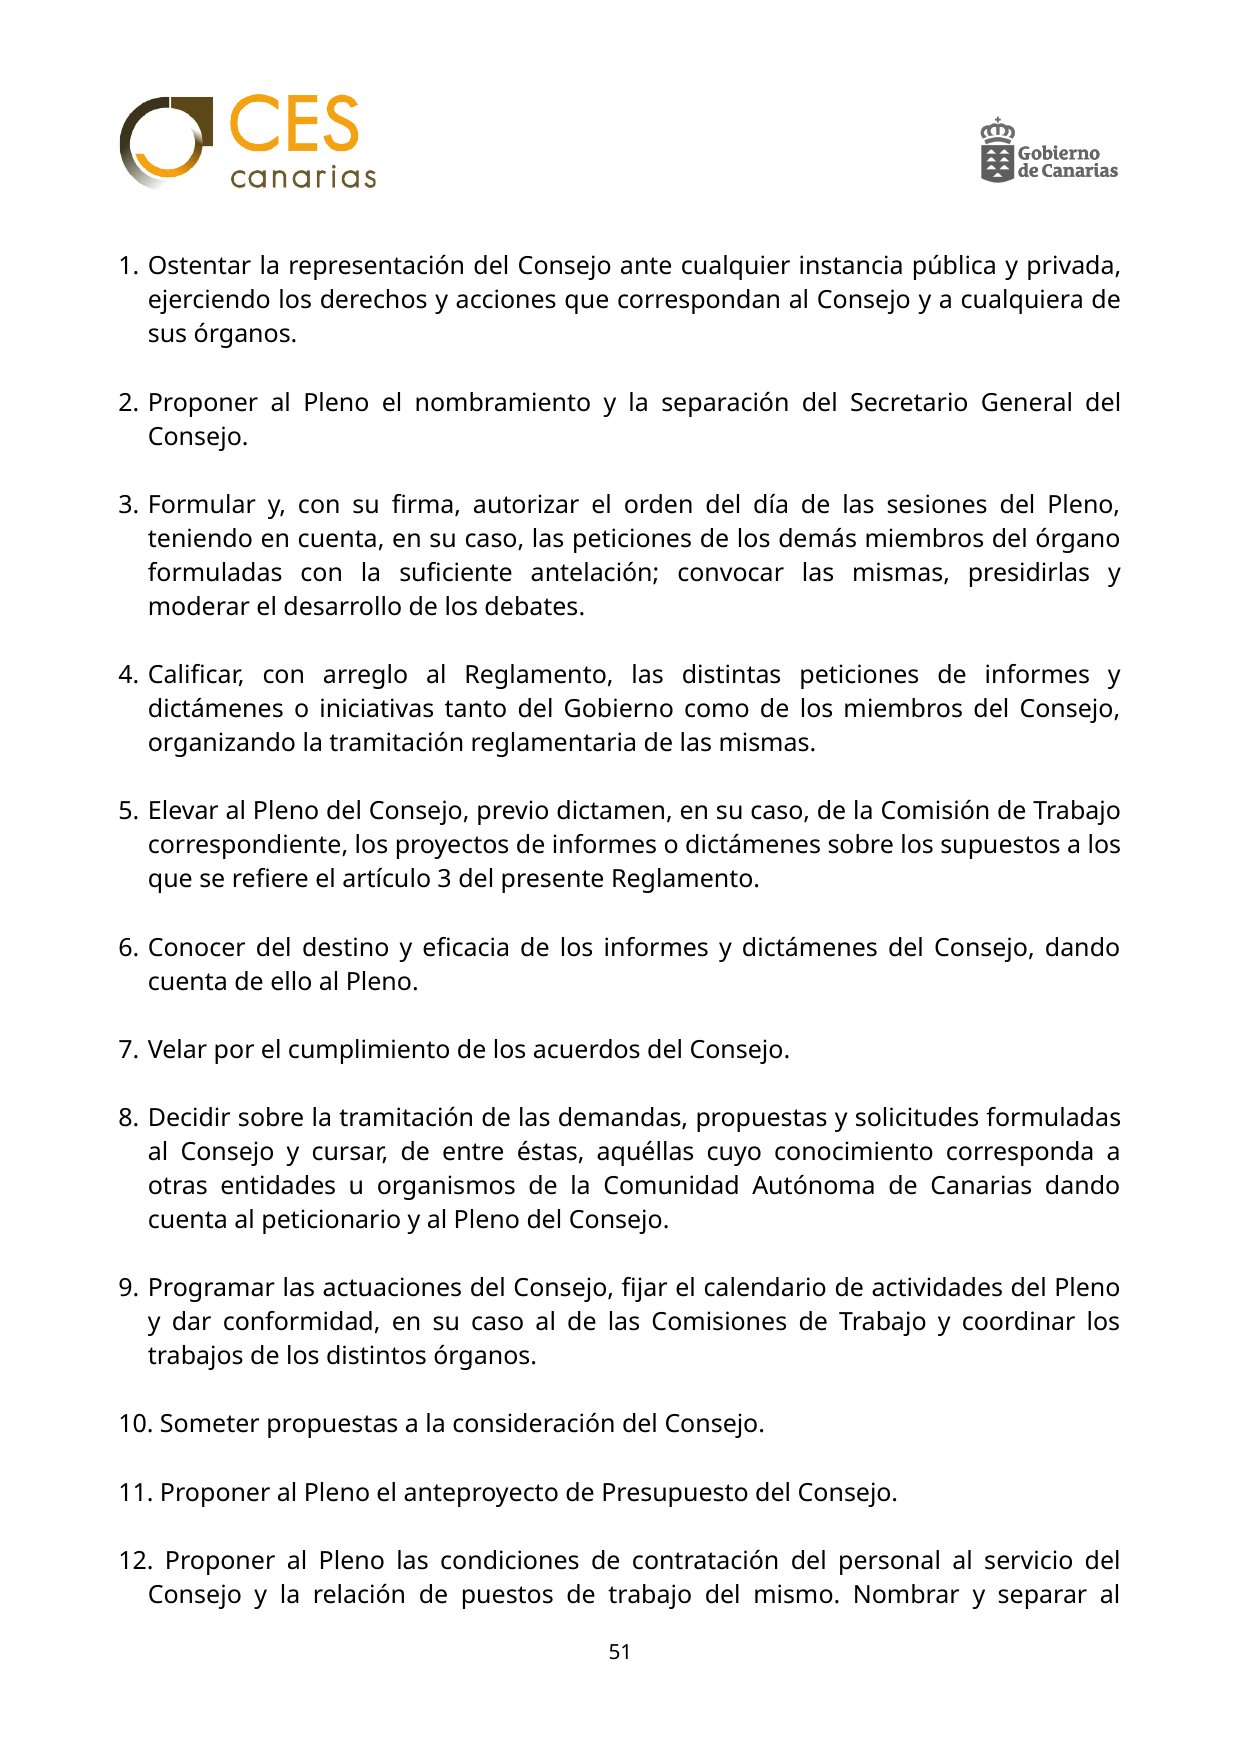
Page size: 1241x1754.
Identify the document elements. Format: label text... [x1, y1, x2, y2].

picture [975, 111, 1120, 186]
text 7. Velar por el cumplimiento de los acuerdos del Consejo. [118, 1031, 1122, 1065]
text 10. Someter propuestas a la consideración del Consejo. [118, 1406, 1122, 1440]
text 5. Elevar al Pleno del Consejo, previo dictamen, en su caso, de la Comisión de Trabajo correspondiente, los proyectos de informes o dictámenes sobre los supuestos a los que se refiere el artículo 3 del presente Reglamento. [118, 793, 1122, 895]
text 4. Calificar, con arreglo al Reglamento, las distintas peticiones de informes y dictámenes o iniciativas tanto del Gobierno como de los miembros del Consejo, organizando la tramitación reglamentaria de las mismas. [118, 657, 1122, 759]
text 11. Proponer al Pleno el anteproyecto de Presupuesto del Consejo. [118, 1474, 1122, 1508]
text 2. Proponer al Pleno el nombramiento y la separación del Secretario General del Consejo. [118, 384, 1122, 452]
text 8. Decidir sobre la tramitación de las demandas, propuestas y solicitudes formuladas al Consejo y cursar, de entre éstas, aquéllas cuyo conocimiento corresponda a otras entidades u organismos de la Comunidad Autónoma de Canarias dando cuenta al peticionario y al Pleno del Consejo. [118, 1099, 1122, 1236]
text 12. Proponer al Pleno las condiciones de contratación del personal al servicio del Consejo y la relación de puestos de trabajo del mismo. Nombrar y separar al [118, 1542, 1122, 1610]
text 1. Ostentar la representación del Consejo ante cualquier instancia pública y privada, ejerciendo los derechos y acciones que correspondan al Consejo y a cualquiera de sus órganos. [118, 248, 1122, 350]
picture [119, 94, 376, 191]
text 3. Formular y, con su firma, autorizar el orden del día de las sesiones del Pleno, teniendo en cuenta, en su caso, las peticiones de los demás miembros del órgano formuladas con la suficiente antelación; convocar las mismas, presidirlas y moderar el desarrollo de los debates. [118, 486, 1122, 623]
text 9. Programar las actuaciones del Consejo, fijar el calendario de actividades del Pleno y dar conformidad, en su caso al de las Comisiones de Trabajo y coordinar los trabajos de los distintos órganos. [118, 1270, 1122, 1372]
text 6. Conocer del destino y eficacia de los informes y dictámenes del Consejo, dando cuenta de ello al Pleno. [118, 929, 1122, 997]
